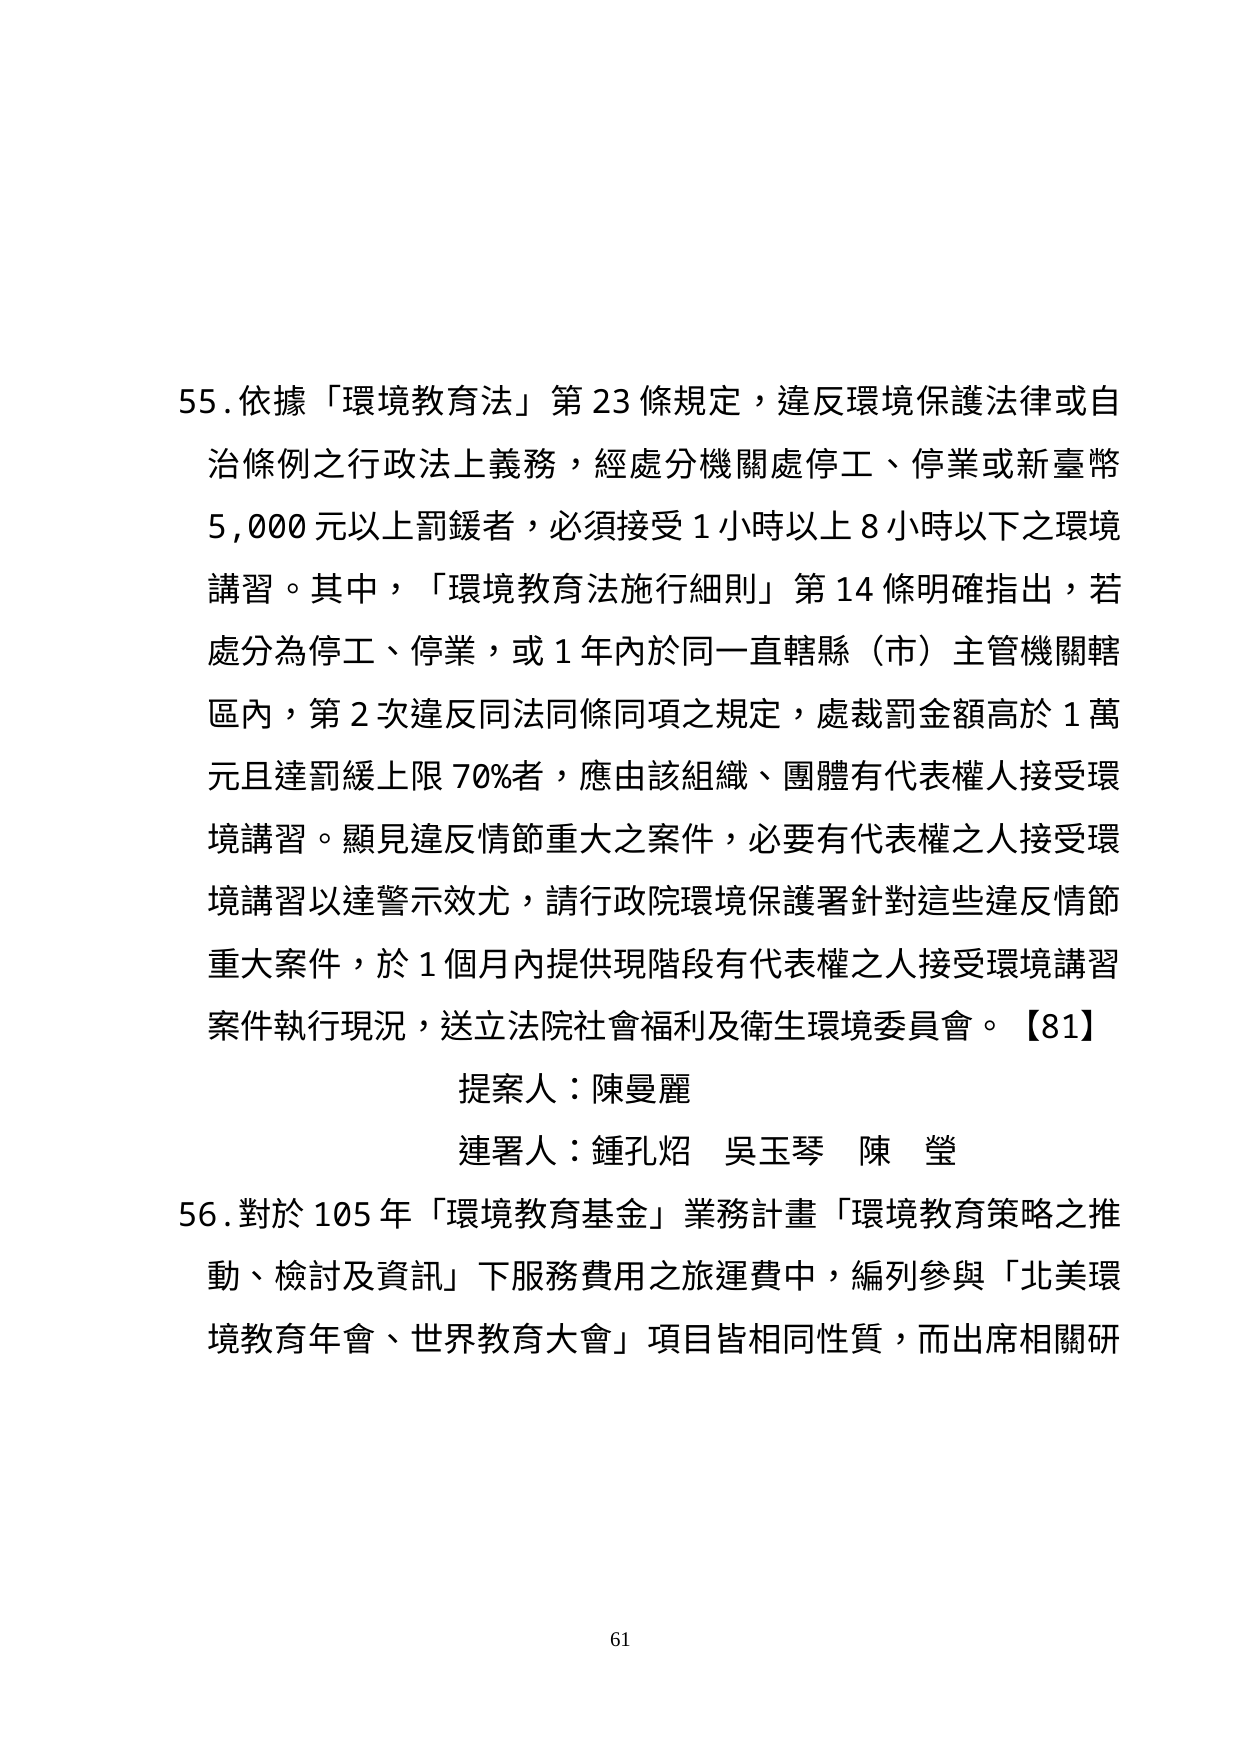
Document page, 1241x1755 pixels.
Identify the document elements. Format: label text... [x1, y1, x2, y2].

text 56.對於105年「環境教育基金」業務計畫「環境教育策略之推動、檢討及資訊」下服務費用之旅運費中，編列參與「北美環境教育年會、世界教育大會」項目皆相同性質，而出席相關研 [177, 1170, 1122, 1358]
text 55.依據「環境教育法」第23條規定，違反環境保護法律或自治條例之行政法上義務，經處分機關處停工、停業或新臺幣5,000元以上罰鍰者，必須接受1小時以上8小時以下之環境講習。其中，「環境教育法施行細則」第14條明確指出，若處分為停工、停業，或1年內於同一直轄縣（市）主管機關轄區內，第2次違反同法同條同項之規定，處裁罰金額高於1萬元且達罰緩上限70%者，應由該組織、團體有代表權人接受環境講習。顯見違反情節重大之案件，必要有代表權之人接受環境講習以達警示效尤，請行政院環境保護署針對這些違反情節重大案件，於1個月內提供現階段有代表權之人接受環境講習案件執行現況，送立法院社會福利及衛生環境委員會。【81】 [177, 358, 1122, 1045]
text 提案人：陳曼麗 [118, 1045, 1122, 1108]
text 連署人：鍾孔炤 吳玉琴 陳 瑩 [118, 1108, 1122, 1170]
